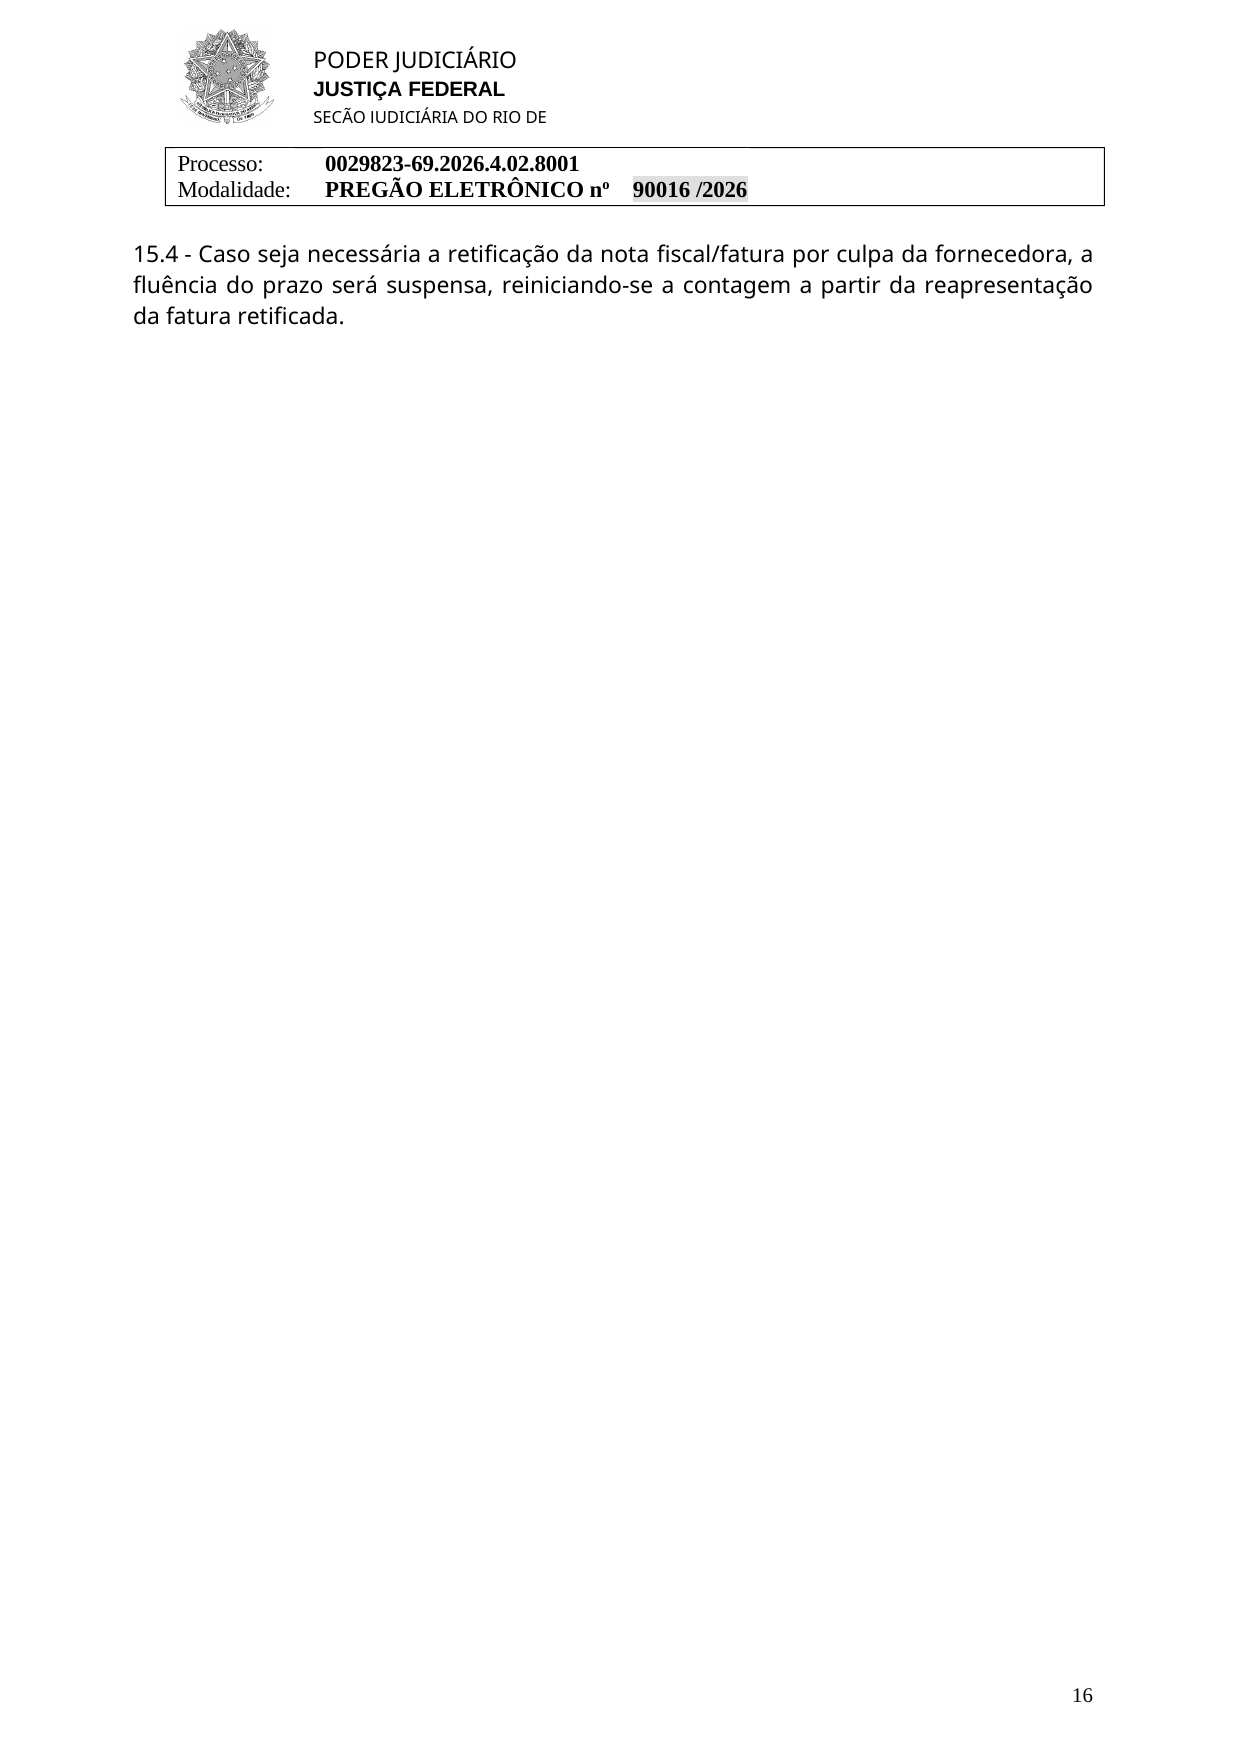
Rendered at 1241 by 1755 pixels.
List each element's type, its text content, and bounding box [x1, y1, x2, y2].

list - Caso seja necessária a retificação da nota fiscal/fatura por culpa da fornecedora, a fluência do prazo será suspensa, reiniciando-se a contagem a partir da reapresentação da fatura retificada. [133, 237, 1094, 331]
